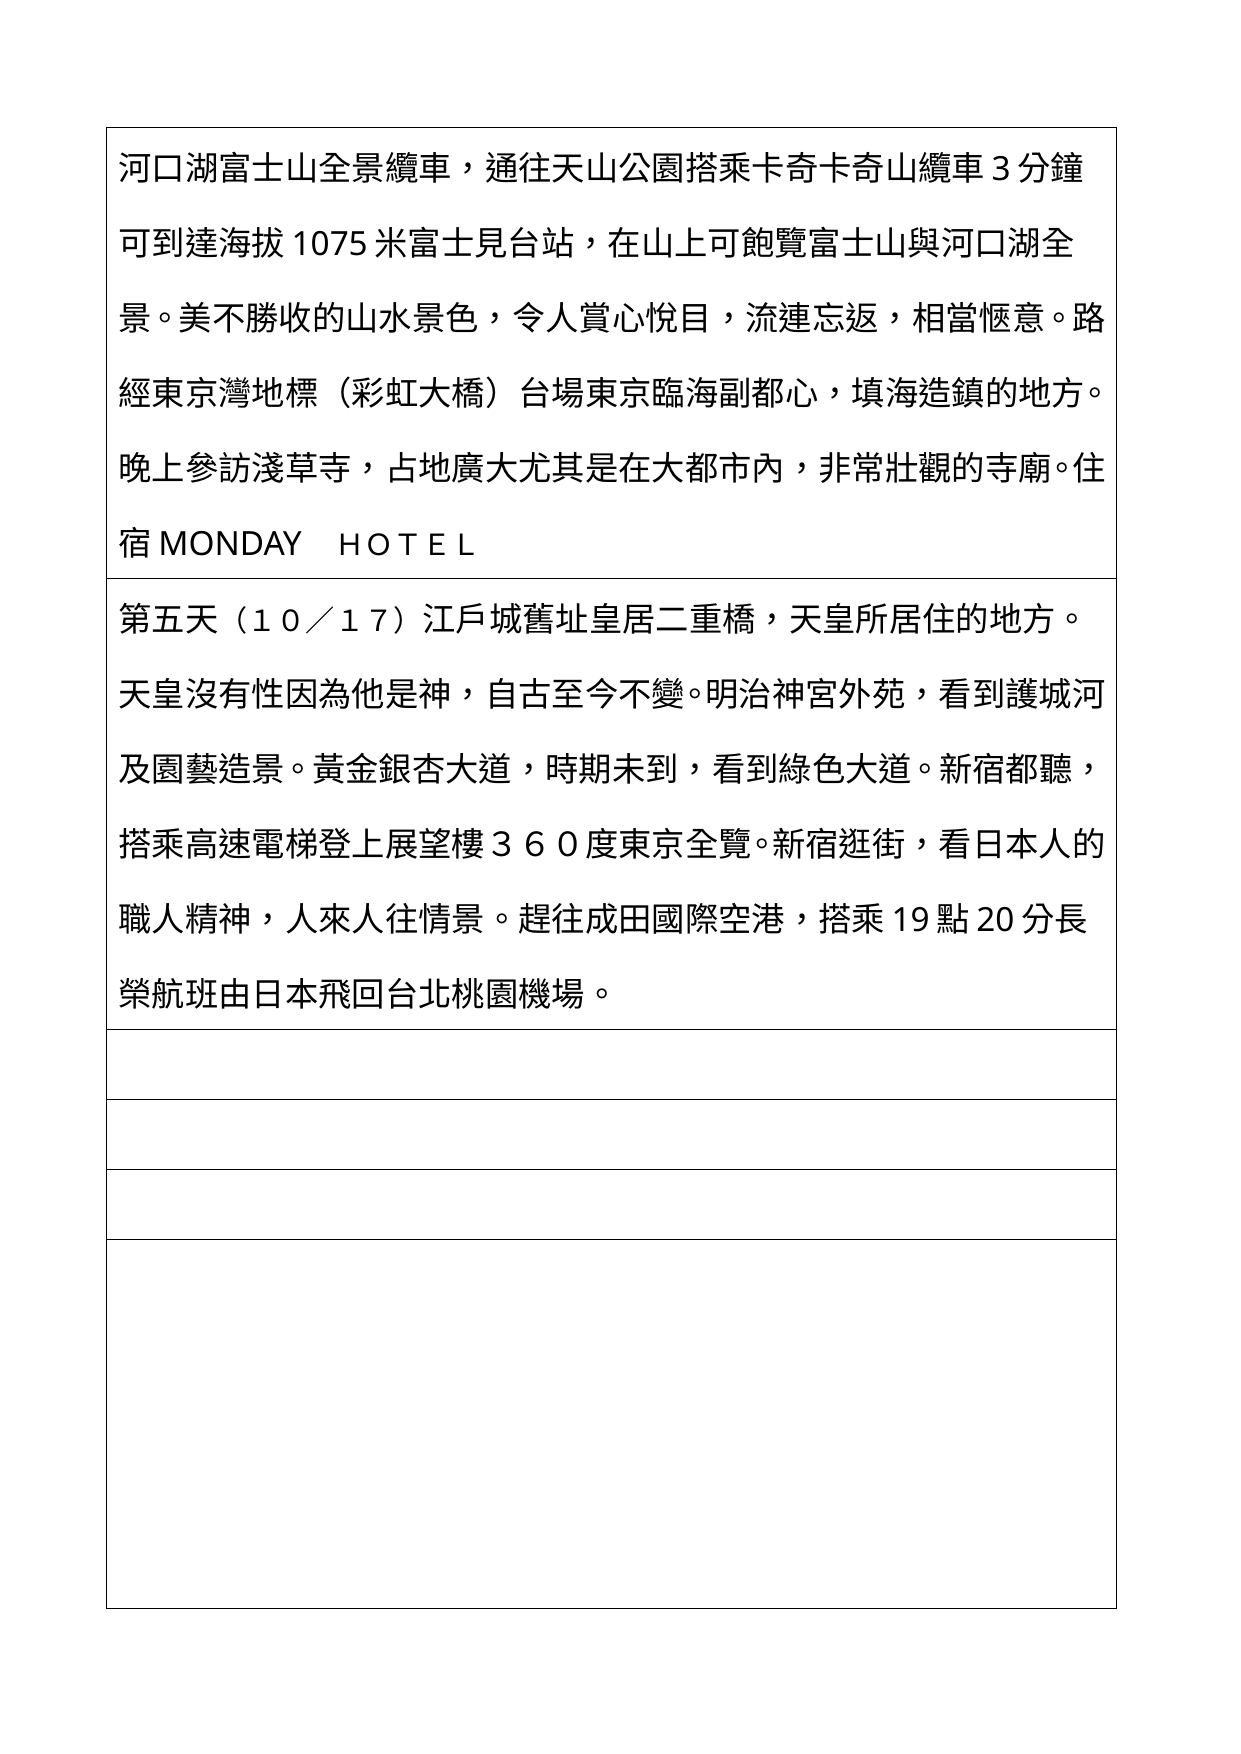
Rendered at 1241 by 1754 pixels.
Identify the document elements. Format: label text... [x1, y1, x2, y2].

table_cell [107, 1100, 1116, 1169]
table_cell 河口湖富士山全景纜車，通往天山公園搭乘卡奇卡奇山纜車3分鐘可到達海拔1075米富士見台站，在山上可飽覽富士山與河口湖全景。美不勝收的山水景色，令人賞心悅目，流連忘返，相當愜意。路經東京灣地標（彩虹大橋）台場東京臨海副都心，填海造鎮的地方。晚上參訪淺草寺，占地廣大尤其是在大都市內，非常壯觀的寺廟。住宿MONDAY ＨＯＴＥＬ [107, 128, 1116, 578]
table_cell [107, 1240, 1116, 1608]
table_cell [107, 1170, 1116, 1238]
table_cell [107, 1030, 1116, 1099]
table_cell 第五天（１０／１７）江戶城舊址皇居二重橋，天皇所居住的地方。天皇沒有性因為他是神，自古至今不變。明治神宮外苑，看到護城河及園藝造景。黃金銀杏大道，時期未到，看到綠色大道。新宿都聽，搭乘高速電梯登上展望樓３６０度東京全覽。新宿逛街，看日本人的職人精神，人來人往情景。趕往成田國際空港，搭乘19點20分長榮航班由日本飛回台北桃園機場。 [107, 579, 1116, 1029]
